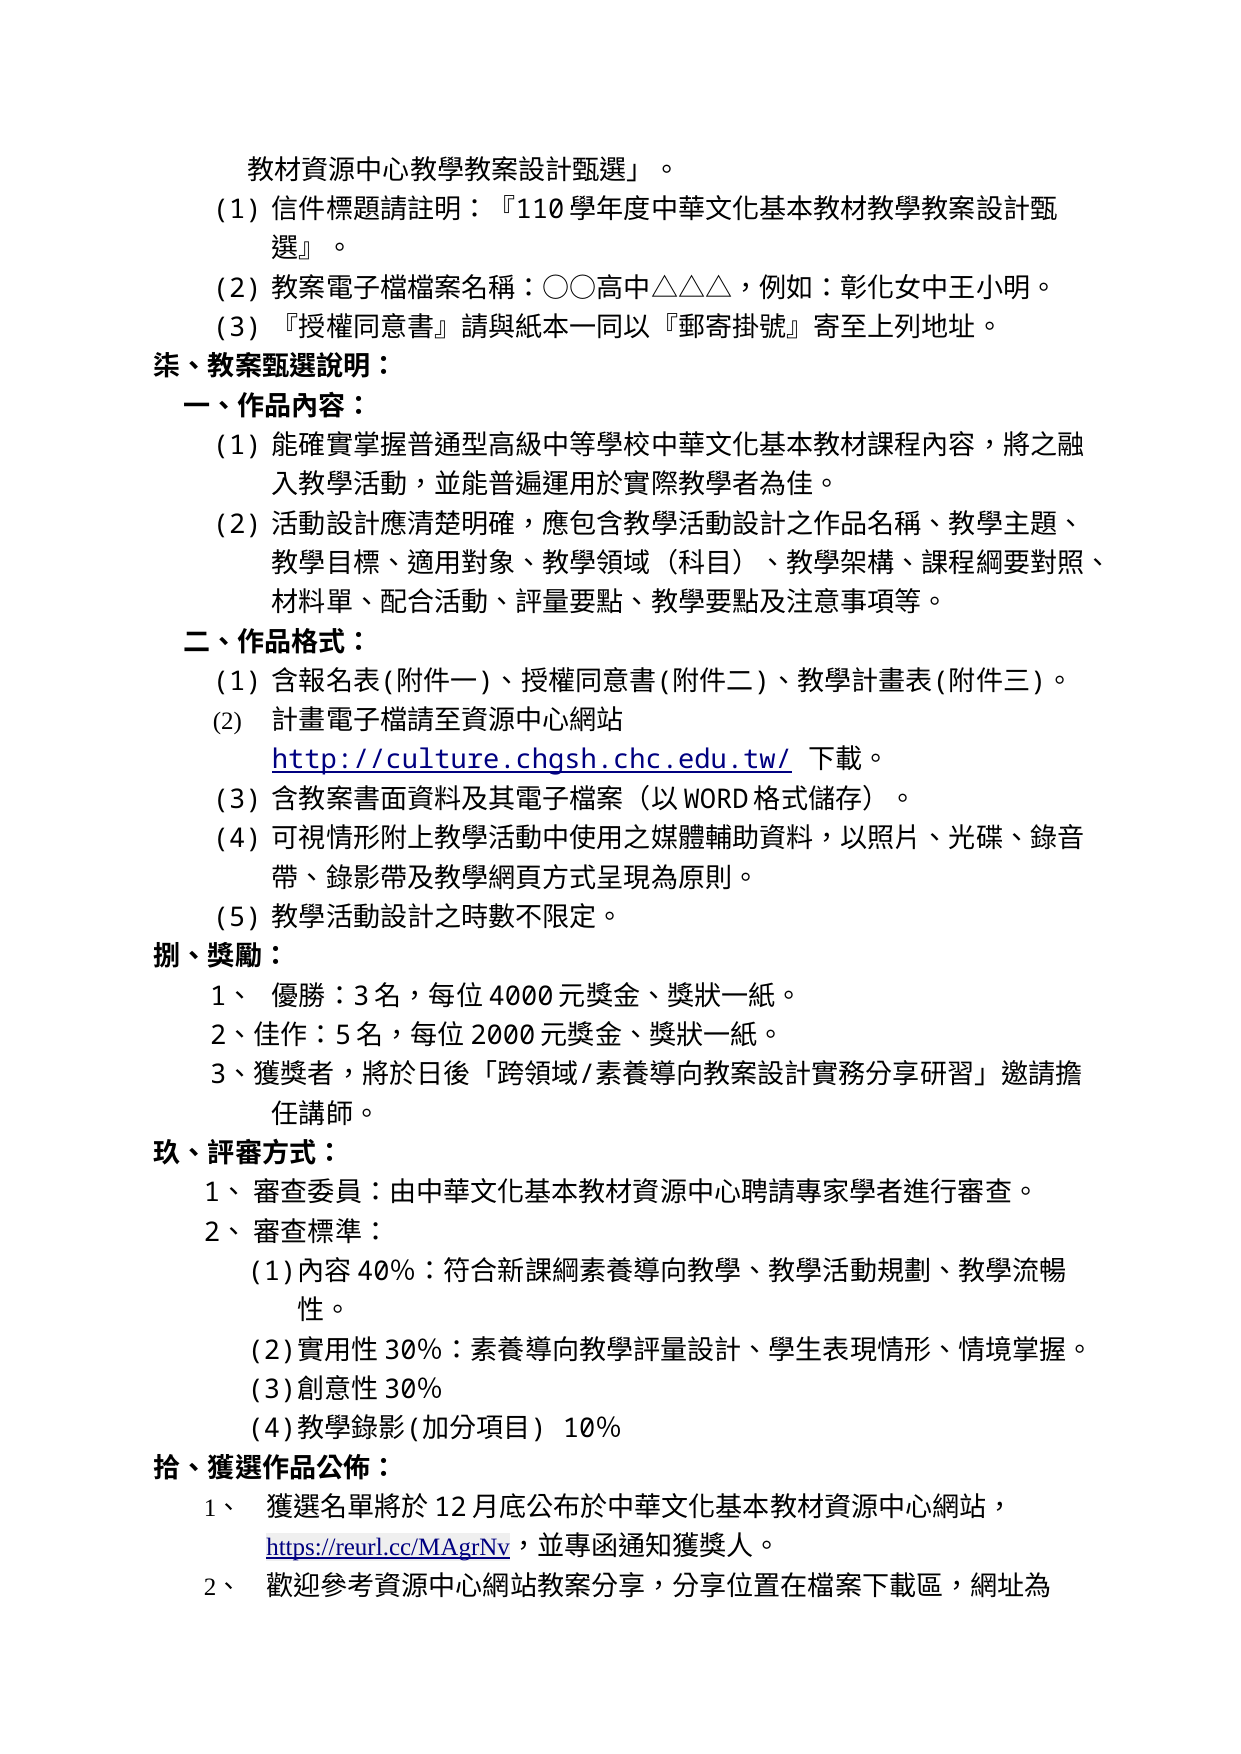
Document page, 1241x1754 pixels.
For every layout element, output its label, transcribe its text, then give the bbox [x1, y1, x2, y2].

list 審查委員：由中華文化基本教材資源中心聘請專家學者進行審查。 [203, 1170, 1087, 1209]
text 捌、獎勵： [153, 934, 1087, 973]
list 獲獎者，將於日後「跨領域/素養導向教案設計實務分享研習」邀請擔任講師。 [210, 1052, 1087, 1131]
list 可視情形附上教學活動中使用之媒體輔助資料，以照片、光碟、錄音帶、錄影帶及教學網頁方式呈現為原則。 [213, 816, 1087, 895]
text 二、作品格式： [153, 619, 1087, 659]
list 計畫電子檔請至資源中心網站 http://culture.chgsh.chc.edu.tw/ 下載。 [213, 698, 1087, 777]
list 創意性30％ [247, 1367, 1087, 1406]
list 獲選名單將於12月底公布於中華文化基本教材資源中心網站，https://reurl.cc/MAgrNv，並專函通知獲獎人。 [203, 1485, 1087, 1564]
list 佳作：5名，每位2000元獎金、獎狀一紙。 [210, 1013, 1087, 1052]
list 活動設計應清楚明確，應包含教學活動設計之作品名稱、教學主題、教學目標、適用對象、教學領域（科目）、教學架構、課程綱要對照、材料單、配合活動、評量要點、教學要點及注意事項等。 [213, 502, 1087, 619]
list 審查標準： [203, 1209, 1087, 1249]
list 能確實掌握普通型高級中等學校中華文化基本教材課程內容，將之融入教學活動，並能普遍運用於實際教學者為佳。 [213, 423, 1087, 502]
text 拾、獲選作品公佈： [153, 1446, 1087, 1485]
list 優勝：3名，每位4000元獎金、獎狀一紙。 [210, 973, 1087, 1013]
list 含報名表(附件一)、授權同意書(附件二)、教學計畫表(附件三)。 [213, 659, 1087, 698]
text 柒、教案甄選說明： [153, 344, 1087, 384]
list 實用性30％：素養導向教學評量設計、學生表現情形、情境掌握。 [247, 1328, 1087, 1367]
list 教學活動設計之時數不限定。 [213, 895, 1087, 934]
list 內容40％：符合新課綱素養導向教學、教學活動規劃、教學流暢性。 [247, 1249, 1087, 1328]
text 一、作品內容： [153, 384, 1087, 423]
list 『授權同意書』請與紙本一同以『郵寄掛號』寄至上列地址。 [213, 305, 1087, 344]
list 教材資源中心教學教案設計甄選」。 [183, 148, 1087, 187]
list 教案電子檔檔案名稱：○○高中△△△，例如：彰化女中王小明。 [213, 266, 1087, 305]
list 信件標題請註明：『110學年度中華文化基本教材教學教案設計甄選』。 [213, 187, 1087, 266]
list 歡迎參考資源中心網站教案分享，分享位置在檔案下載區，網址為 [203, 1564, 1087, 1603]
text 玖、評審方式： [153, 1131, 1087, 1170]
list 教學錄影(加分項目) 10％ [247, 1406, 1087, 1446]
list 含教案書面資料及其電子檔案（以WORD格式儲存）。 [213, 777, 1087, 816]
